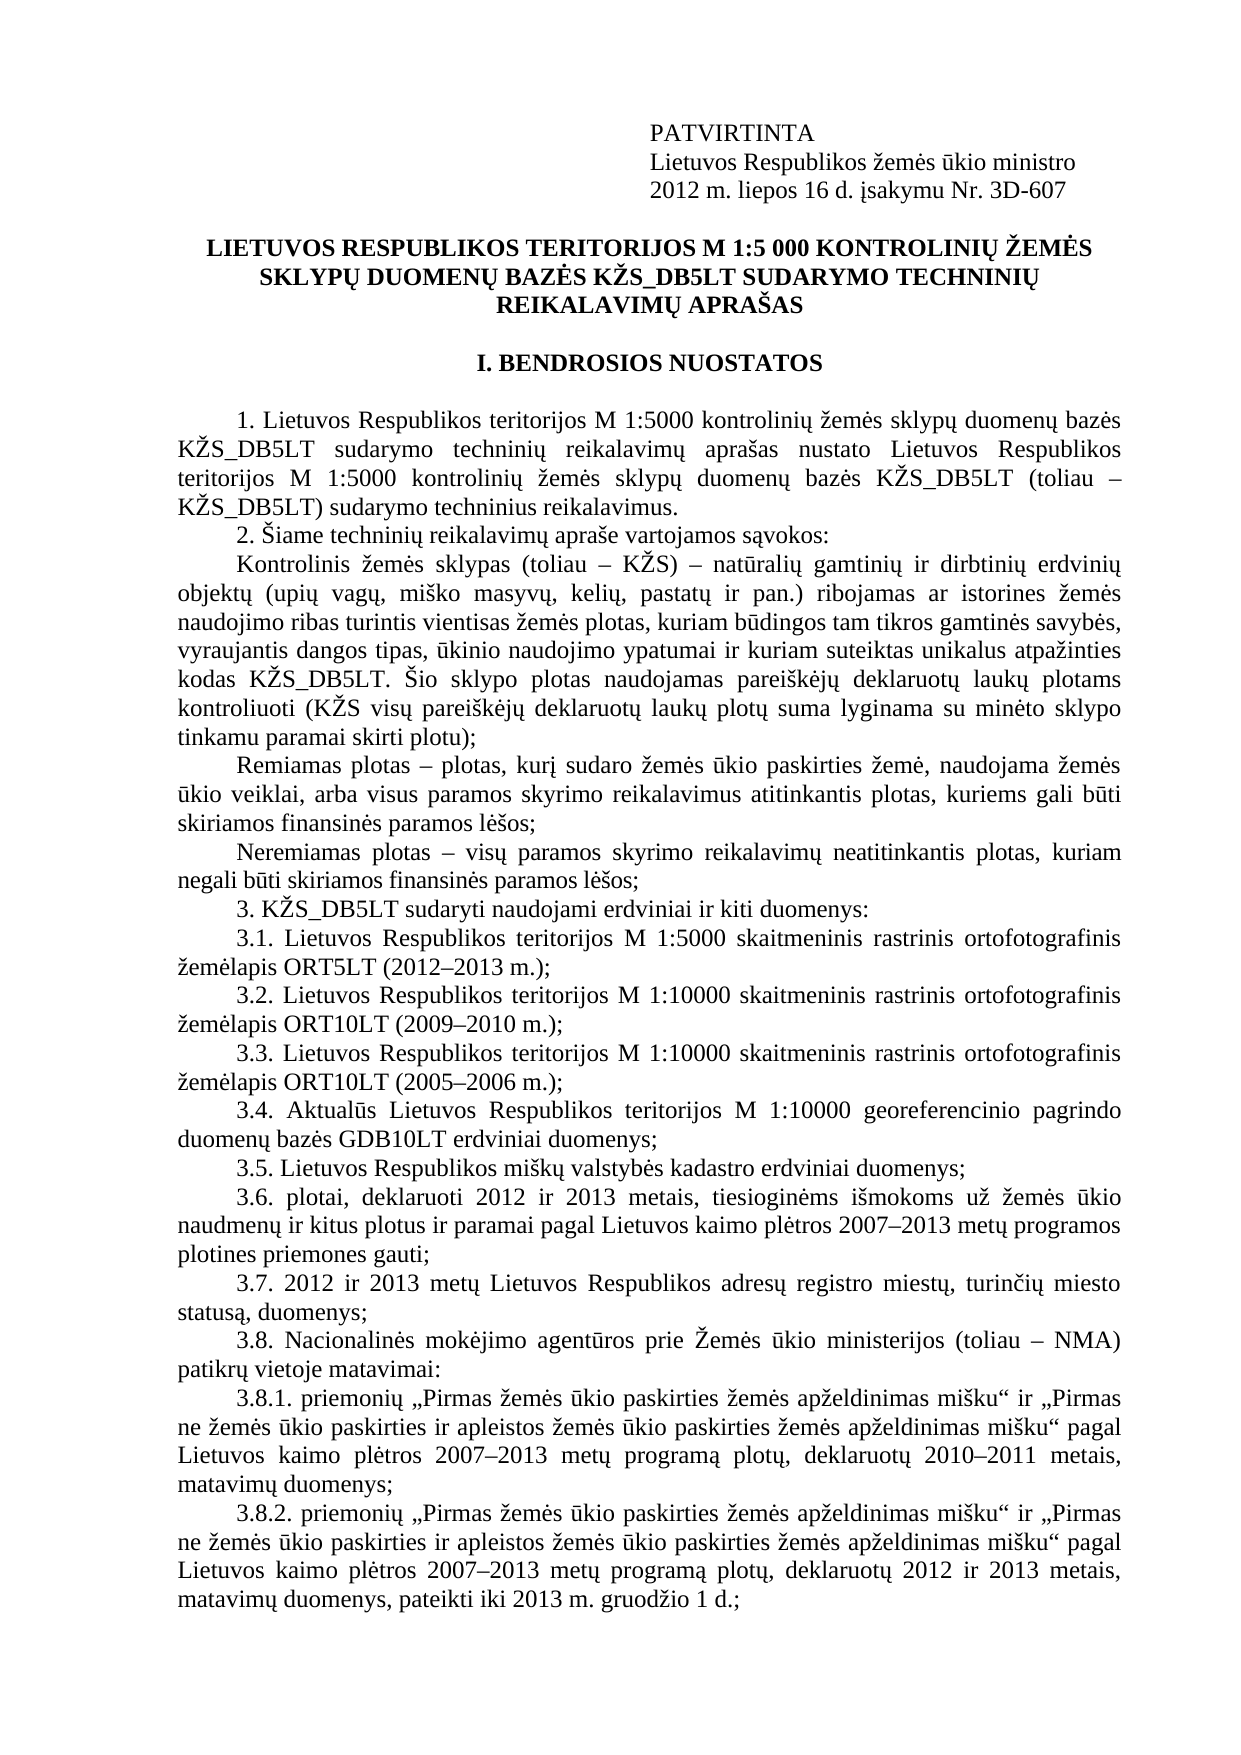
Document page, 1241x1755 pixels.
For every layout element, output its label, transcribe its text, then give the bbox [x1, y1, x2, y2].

text LIETUVOS RESPUBLIKOS TERITORIJOS M 1:5 000 Kontrolinių žemės sklypų duomenų bazės KŽS_DB5LT SUDARYMO TECHNINIŲ REIKALAVIMŲ APRAŠAS [177, 233, 1122, 319]
text 3.1. Lietuvos Respublikos teritorijos M 1:5000 skaitmeninis rastrinis ortofotografinis žemėlapis ORT5LT (2012–2013 m.); [177, 923, 1122, 981]
text 3.7. 2012 ir 2013 metų Lietuvos Respublikos adresų registro miestų, turinčių miesto statusą, duomenys; [177, 1268, 1122, 1326]
text 3.8. Nacionalinės mokėjimo agentūros prie Žemės ūkio ministerijos (toliau – NMA) patikrų vietoje matavimai: [177, 1326, 1122, 1383]
text 3.8.1. priemonių „Pirmas žemės ūkio paskirties žemės apželdinimas mišku“ ir „Pirmas ne žemės ūkio paskirties ir apleistos žemės ūkio paskirties žemės apželdinimas mišku“ pagal Lietuvos kaimo plėtros 2007–2013 metų programą plotų, deklaruotų 2010–2011 metais, matavimų duomenys; [177, 1383, 1122, 1498]
text 2. Šiame techninių reikalavimų apraše vartojamos sąvokos: [177, 521, 1122, 549]
text 3.2. Lietuvos Respublikos teritorijos M 1:10000 skaitmeninis rastrinis ortofotografinis žemėlapis ORT10LT (2009–2010 m.); [177, 981, 1122, 1038]
text 3. KŽS_DB5LT sudaryti naudojami erdviniai ir kiti duomenys: [177, 894, 1122, 923]
text 3.5. Lietuvos Respublikos miškų valstybės kadastro erdviniai duomenys; [177, 1153, 1122, 1182]
text Lietuvos Respublikos žemės ūkio ministro [649, 147, 1122, 176]
text PATVIRTINTA [649, 118, 1122, 147]
text 3.4. Aktualūs Lietuvos Respublikos teritorijos M 1:10000 georeferencinio pagrindo duomenų bazės GDB10LT erdviniai duomenys; [177, 1096, 1122, 1153]
text 1. Lietuvos Respublikos teritorijos M 1:5000 kontrolinių žemės sklypų duomenų bazės KŽS_DB5LT sudarymo techninių reikalavimų aprašas nustato Lietuvos Respublikos teritorijos M 1:5000 kontrolinių žemės sklypų duomenų bazės KŽS_DB5LT (toliau – KŽS_DB5LT) sudarymo techninius reikalavimus. [177, 406, 1122, 521]
text Neremiamas plotas – visų paramos skyrimo reikalavimų neatitinkantis plotas, kuriam negali būti skiriamos finansinės paramos lėšos; [177, 837, 1122, 894]
text 3.8.2. priemonių „Pirmas žemės ūkio paskirties žemės apželdinimas mišku“ ir „Pirmas ne žemės ūkio paskirties ir apleistos žemės ūkio paskirties žemės apželdinimas mišku“ pagal Lietuvos kaimo plėtros 2007–2013 metų programą plotų, deklaruotų 2012 ir 2013 metais, matavimų duomenys, pateikti iki 2013 m. gruodžio 1 d.; [177, 1498, 1122, 1613]
text I. BENDROSIOS NUOSTATOS [177, 348, 1122, 377]
text 3.6. plotai, deklaruoti 2012 ir 2013 metais, tiesioginėms išmokoms už žemės ūkio naudmenų ir kitus plotus ir paramai pagal Lietuvos kaimo plėtros 2007–2013 metų programos plotines priemones gauti; [177, 1182, 1122, 1268]
text Remiamas plotas – plotas, kurį sudaro žemės ūkio paskirties žemė, naudojama žemės ūkio veiklai, arba visus paramos skyrimo reikalavimus atitinkantis plotas, kuriems gali būti skiriamos finansinės paramos lėšos; [177, 751, 1122, 837]
text 3.3. Lietuvos Respublikos teritorijos M 1:10000 skaitmeninis rastrinis ortofotografinis žemėlapis ORT10LT (2005–2006 m.); [177, 1038, 1122, 1096]
text 2012 m. liepos 16 d. įsakymu Nr. 3D-607 [649, 176, 1122, 204]
text kontrolinis žemės sklypas (toliau – KŽS) – natūralių gamtinių ir dirbtinių erdvinių objektų (upių vagų, miško masyvų, kelių, pastatų ir pan.) ribojamas ar istorines žemės naudojimo ribas turintis vientisas žemės plotas, kuriam būdingos tam tikros gamtinės savybės, vyraujantis dangos tipas, ūkinio naudojimo ypatumai ir kuriam suteiktas unikalus atpažinties kodas KŽS_DB5LT. Šio sklypo plotas naudojamas pareiškėjų deklaruotų laukų plotams kontroliuoti (KŽS visų pareiškėjų deklaruotų laukų plotų suma lyginama su minėto sklypo tinkamu paramai skirti plotu); [177, 549, 1122, 751]
